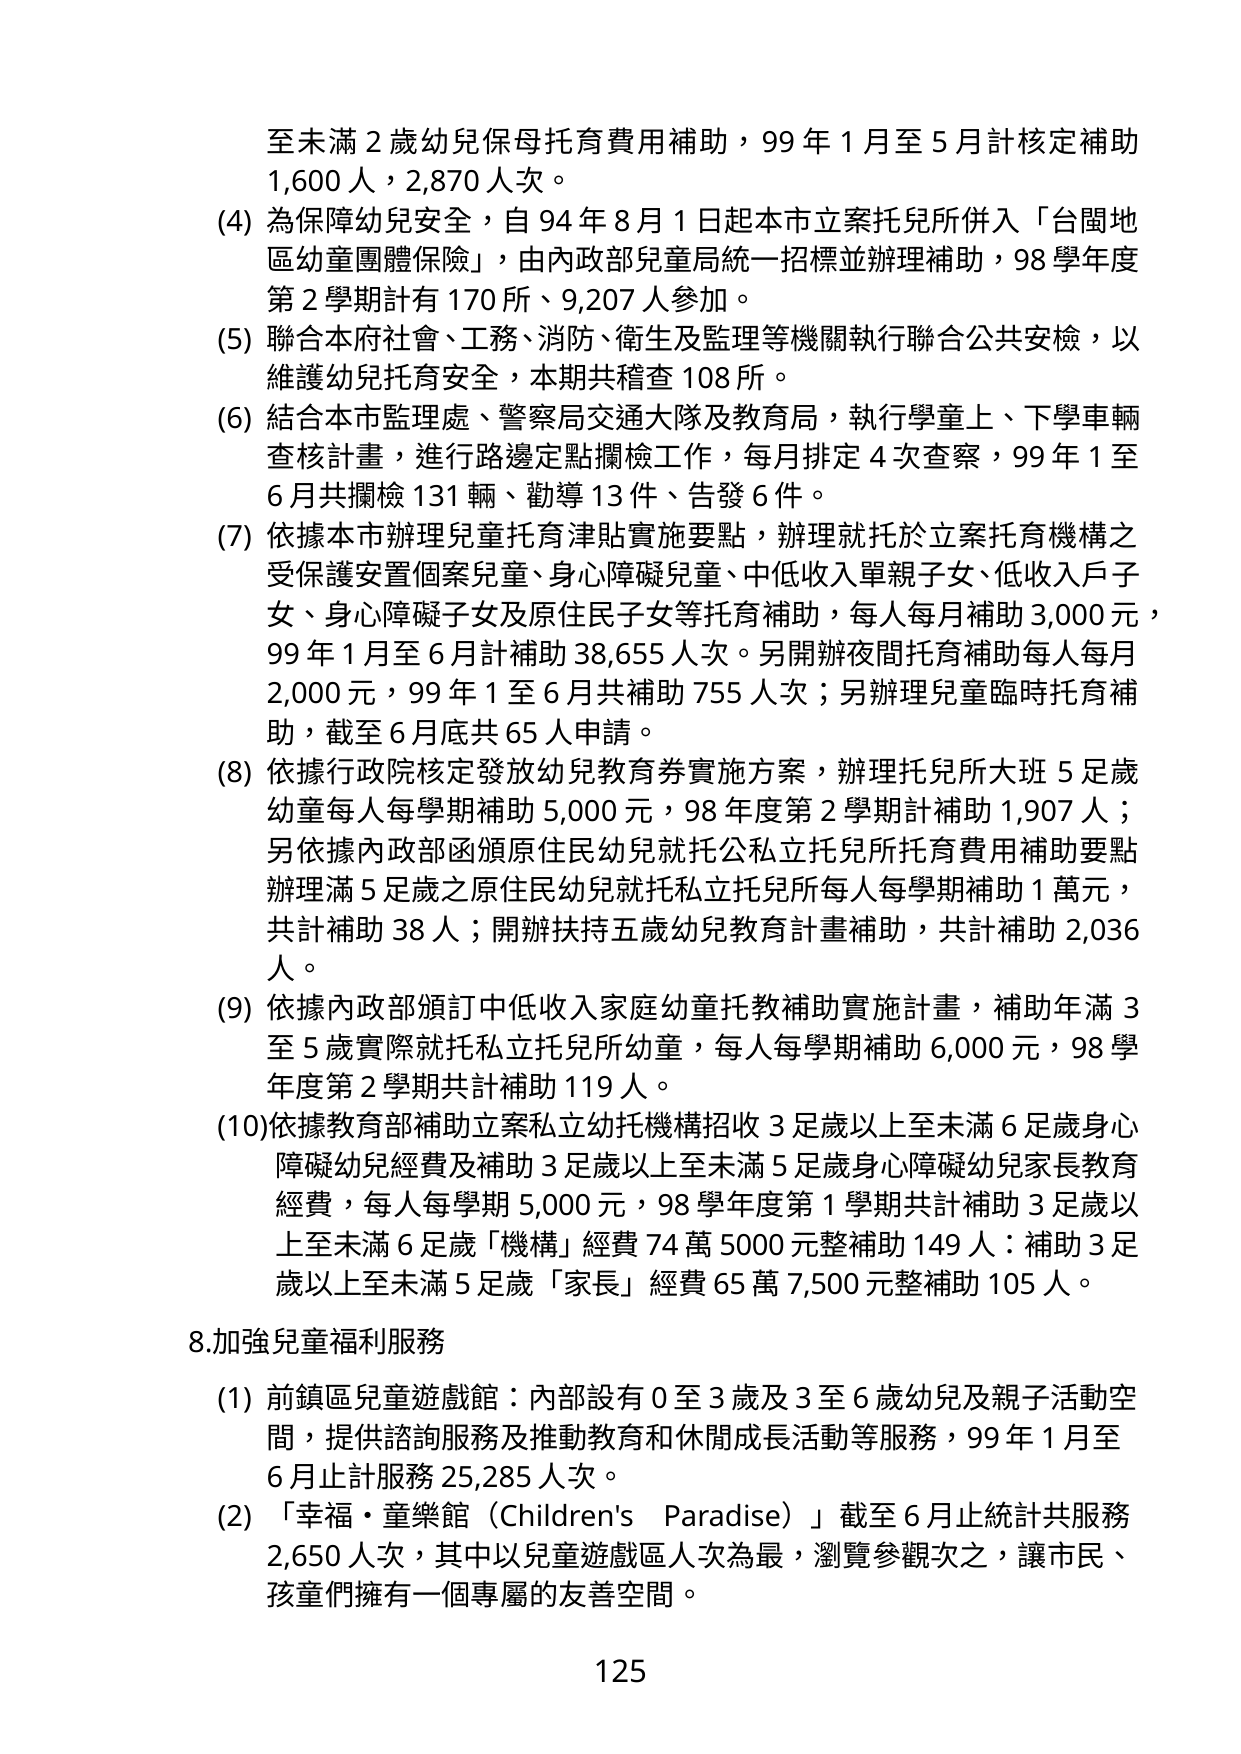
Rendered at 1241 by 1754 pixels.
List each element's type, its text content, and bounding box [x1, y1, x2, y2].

subtitle 「幸福‧童樂館（Children's Paradise）」截至6月止統計共服務2,650人次，其中以兒童遊戲區人次為最，瀏覽參觀次之，讓市民、孩童們擁有一個專屬的友善空間。 [217, 1495, 1140, 1613]
subtitle 聯合本府社會、工務、消防、衛生及監理等機關執行聯合公共安檢，以維護幼兒托育安全，本期共稽查108所。 [217, 318, 1140, 397]
subtitle 為保障幼兒安全，自94年8月1日起本市立案托兒所併入「台閩地區幼童團體保險」，由內政部兒童局統一招標並辦理補助，98學年度第2學期計有170所、9,207人參加。 [217, 200, 1140, 318]
subtitle (10)依據教育部補助立案私立幼托機構招收3足歲以上至未滿6足歲身心障礙幼兒經費及補助3足歲以上至未滿5足歲身心障礙幼兒家長教育經費，每人每學期5,000元，98學年度第1學期共計補助3足歲以上至未滿6足歲「機構」經費74萬5000元整補助149人：補助3足歲以上至未滿5足歲「家長」經費65萬7,500元整補助105人。 [217, 1105, 1140, 1302]
text 8.加強兒童福利服務 [188, 1302, 1140, 1377]
subtitle 依據本市辦理兒童托育津貼實施要點，辦理就托於立案托育機構之受保護安置個案兒童、身心障礙兒童、中低收入單親子女、低收入戶子女、身心障礙子女及原住民子女等托育補助，每人每月補助3,000元，99年1月至6月計補助38,655人次。另開辦夜間托育補助每人每月2,000元，99年1至6月共補助755人次；另辦理兒童臨時托育補助，截至6月底共65人申請。 [217, 515, 1140, 751]
subtitle 前鎮區兒童遊戲館：內部設有0至3歲及3至6歲幼兒及親子活動空間，提供諮詢服務及推動教育和休閒成長活動等服務，99年1月至6月止計服務25,285人次。 [217, 1377, 1140, 1495]
subtitle 依據內政部頒訂中低收入家庭幼童托教補助實施計畫，補助年滿3至5歲實際就托私立托兒所幼童，每人每學期補助6,000元，98學年度第2學期共計補助119人。 [217, 987, 1140, 1105]
subtitle 至未滿2歲幼兒保母托育費用補助，99年1月至5月計核定補助1,600人，2,870人次。 [217, 121, 1140, 200]
subtitle 依據行政院核定發放幼兒教育券實施方案，辦理托兒所大班5足歲幼童每人每學期補助5,000元，98年度第2學期計補助1,907人；另依據內政部函頒原住民幼兒就托公私立托兒所托育費用補助要點辦理滿5足歲之原住民幼兒就托私立托兒所每人每學期補助1萬元，共計補助38人；開辦扶持五歲幼兒教育計畫補助，共計補助2,036人。 [217, 751, 1140, 987]
subtitle 結合本市監理處、警察局交通大隊及教育局，執行學童上、下學車輛查核計畫，進行路邊定點攔檢工作，每月排定4次查察，99年1至6月共攔檢131輛、勸導13件、告發6件。 [217, 397, 1140, 515]
